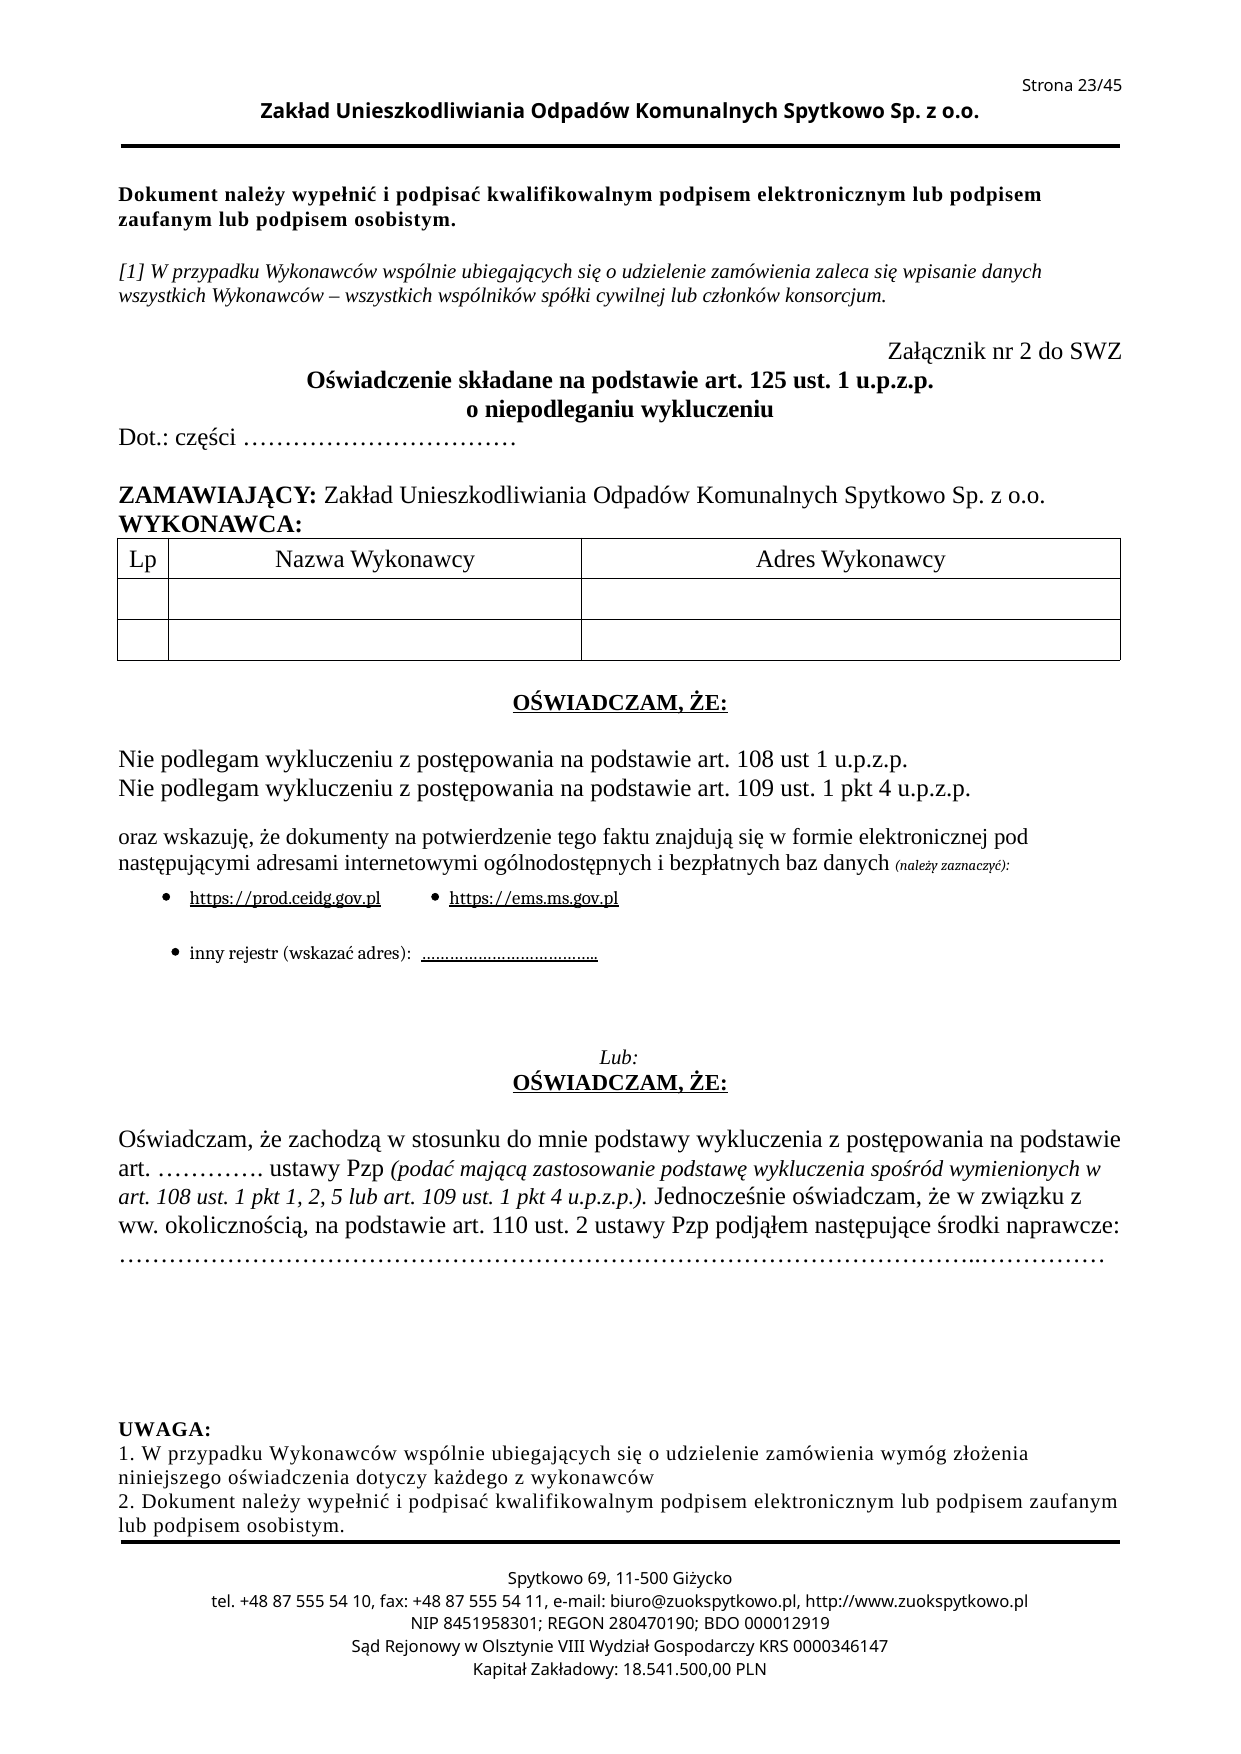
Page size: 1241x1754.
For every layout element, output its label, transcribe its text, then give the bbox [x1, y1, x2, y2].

text WYKONAWCA: [118, 509, 1122, 537]
text OŚWIADCZAM, ŻE: [118, 689, 1122, 715]
text Załącznik nr 2 do SWZ [118, 336, 1122, 365]
text UWAGA: [118, 1417, 1122, 1441]
text Oświadczam, że zachodzą w stosunku do mnie podstawy wykluczenia z postępowania na podstawie art. …………. ustawy Pzp (podać mającą zastosowanie podstawę wykluczenia spośród wymienionych w art. 108 ust. 1 pkt 1, 2, 5 lub art. 109 ust. 1 pkt 4 u.p.z.p.). Jednocześnie oświadczam, że w związku z ww. okolicznością, na podstawie art. 110 ust. 2 ustawy Pzp podjąłem następujące środki naprawcze: [118, 1124, 1122, 1239]
text Lub: [118, 1045, 1122, 1069]
table_cell [582, 579, 1120, 619]
table_cell [582, 620, 1120, 659]
table_header Adres Wykonawcy [582, 539, 1120, 578]
table_cell [118, 620, 168, 659]
text o niepodleganiu wykluczeniu [118, 394, 1122, 422]
text Dot.: części …………………………… [118, 422, 1122, 451]
text …………………………………………………………………………………………..…………… [118, 1239, 1122, 1268]
text 2. Dokument należy wypełnić i podpisać kwalifikowalnym podpisem elektronicznym lub podpisem zaufanym lub podpisem osobistym. [118, 1489, 1122, 1537]
text 1. W przypadku Wykonawców wspólnie ubiegających się o udzielenie zamówienia wymóg złożenia niniejszego oświadczenia dotyczy każdego z wykonawców [118, 1441, 1122, 1489]
table_header Lp [118, 539, 168, 578]
text oraz wskazuję, że dokumenty na potwierdzenie tego faktu znajdują się w formie elektronicznej pod następującymi adresami internetowymi ogólnodostępnych i bezpłatnych baz danych (należy zaznaczyć): [118, 823, 1122, 876]
text Nie podlegam wykluczeniu z postępowania na podstawie art. 109 ust. 1 pkt 4 u.p.z.p. [118, 773, 1122, 801]
list  inny rejestr (wskazać adres): ……………………………….. [162, 940, 1122, 964]
table_cell [118, 579, 168, 619]
table_header Nazwa Wykonawcy [169, 539, 581, 578]
text Oświadczenie składane na podstawie art. 125 ust. 1 u.p.z.p. [118, 365, 1122, 394]
text OŚWIADCZAM, ŻE: [118, 1069, 1122, 1095]
text ZAMAWIAJĄCY: Zakład Unieszkodliwiania Odpadów Komunalnych Spytkowo Sp. z o.o. [118, 480, 1122, 509]
table_cell [169, 579, 581, 619]
table_cell [169, 620, 581, 659]
text Nie podlegam wykluczeniu z postępowania na podstawie art. 108 ust 1 u.p.z.p. [118, 744, 1122, 773]
list  https://prod.ceidg.gov.pl  https://ems.ms.gov.pl [162, 885, 1122, 909]
text [1] W przypadku Wykonawców wspólnie ubiegających się o udzielenie zamówienia zaleca się wpisanie danych wszystkich Wykonawców – wszystkich wspólników spółki cywilnej lub członków konsorcjum. [118, 259, 1122, 307]
text Dokument należy wypełnić i podpisać kwalifikowalnym podpisem elektronicznym lub podpisem zaufanym lub podpisem osobistym. [118, 182, 1122, 231]
